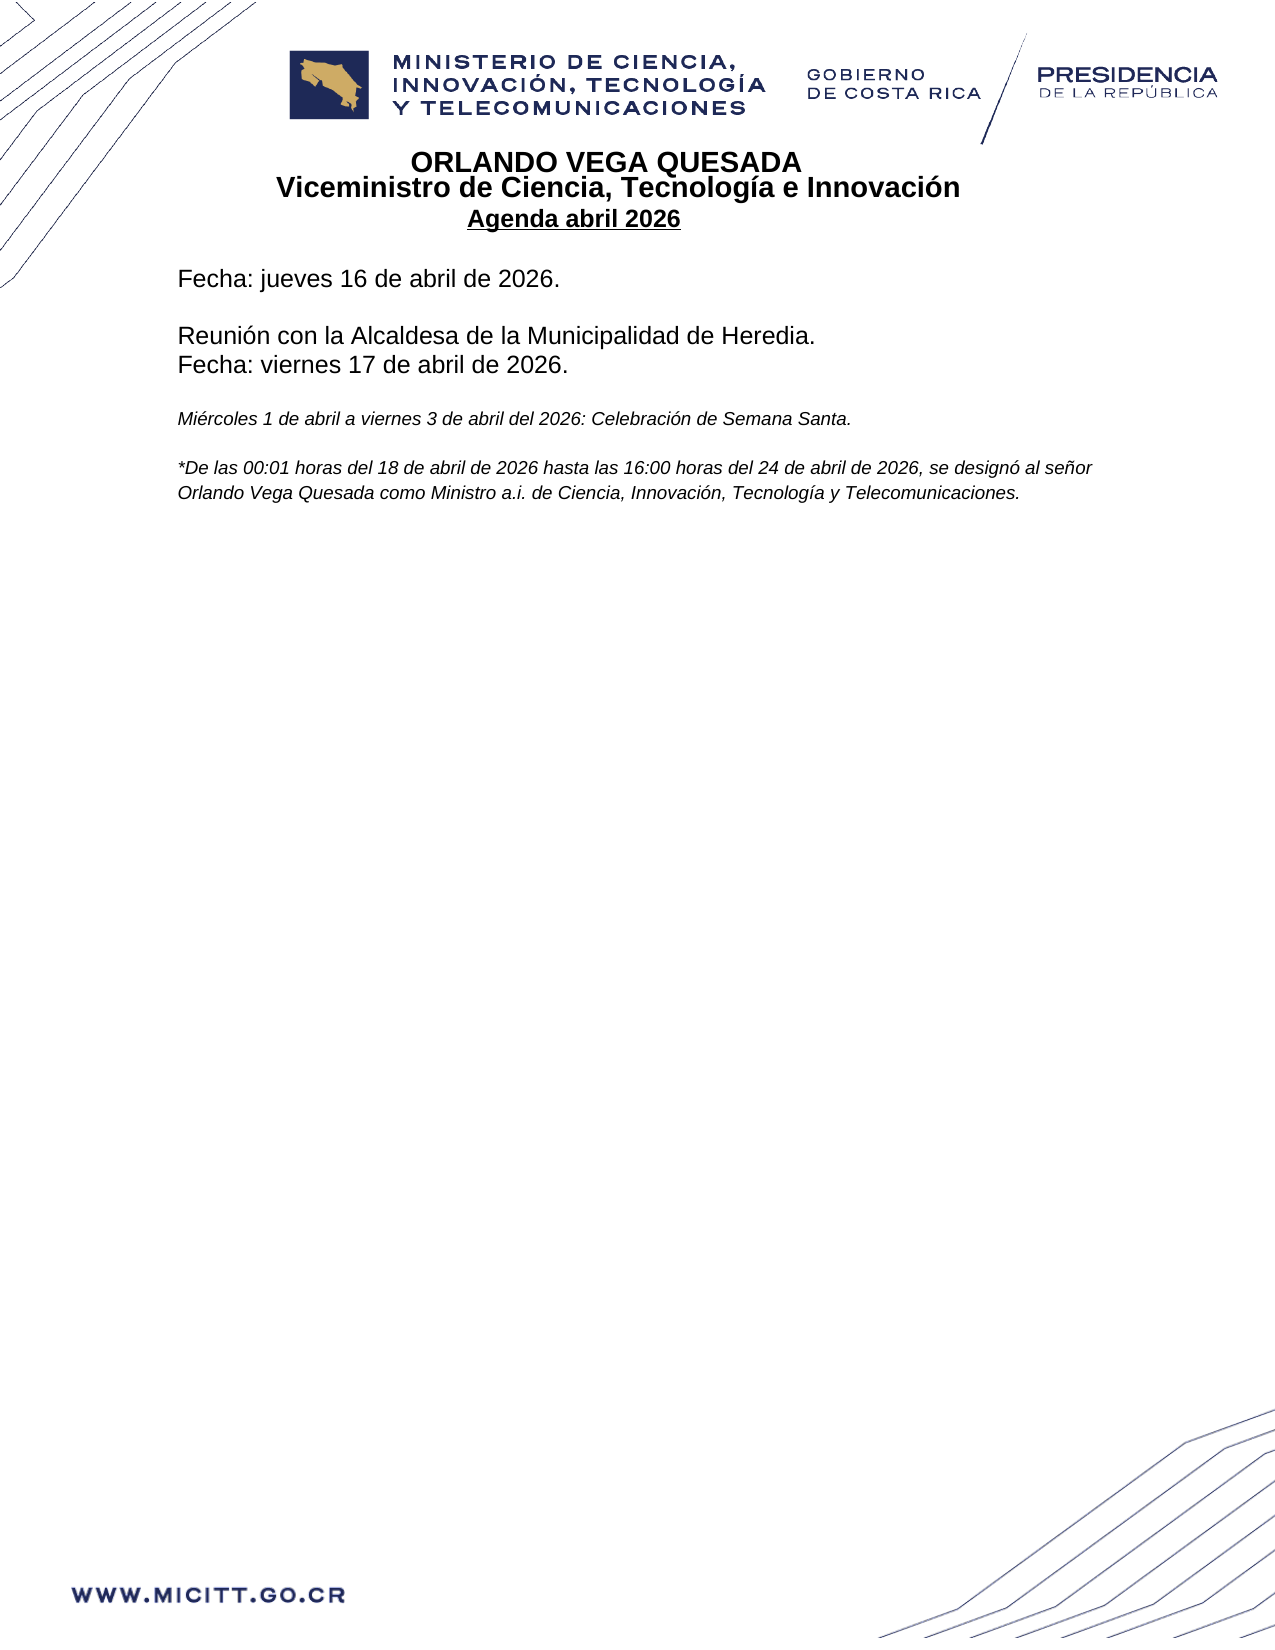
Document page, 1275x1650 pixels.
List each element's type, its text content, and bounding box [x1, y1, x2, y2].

text Fecha: jueves 16 de abril de 2026. [177, 263, 1098, 292]
text Reunión con la Alcaldesa de la Municipalidad de Heredia. [177, 321, 1098, 350]
picture [0, 2, 1218, 288]
text *De las 00:01 horas del 18 de abril de 2026 hasta las 16:00 horas del 24 de abril de 2026, se designó al señor Orlando Vega Quesada como Ministro a.i. de Ciencia, Innovación, Tecnología y Telecomunicaciones. [177, 457, 1098, 503]
text Miércoles 1 de abril a viernes 3 de abril del 2026: Celebración de Semana Santa. [177, 407, 1098, 429]
text Fecha: viernes 17 de abril de 2026. [177, 350, 1098, 378]
